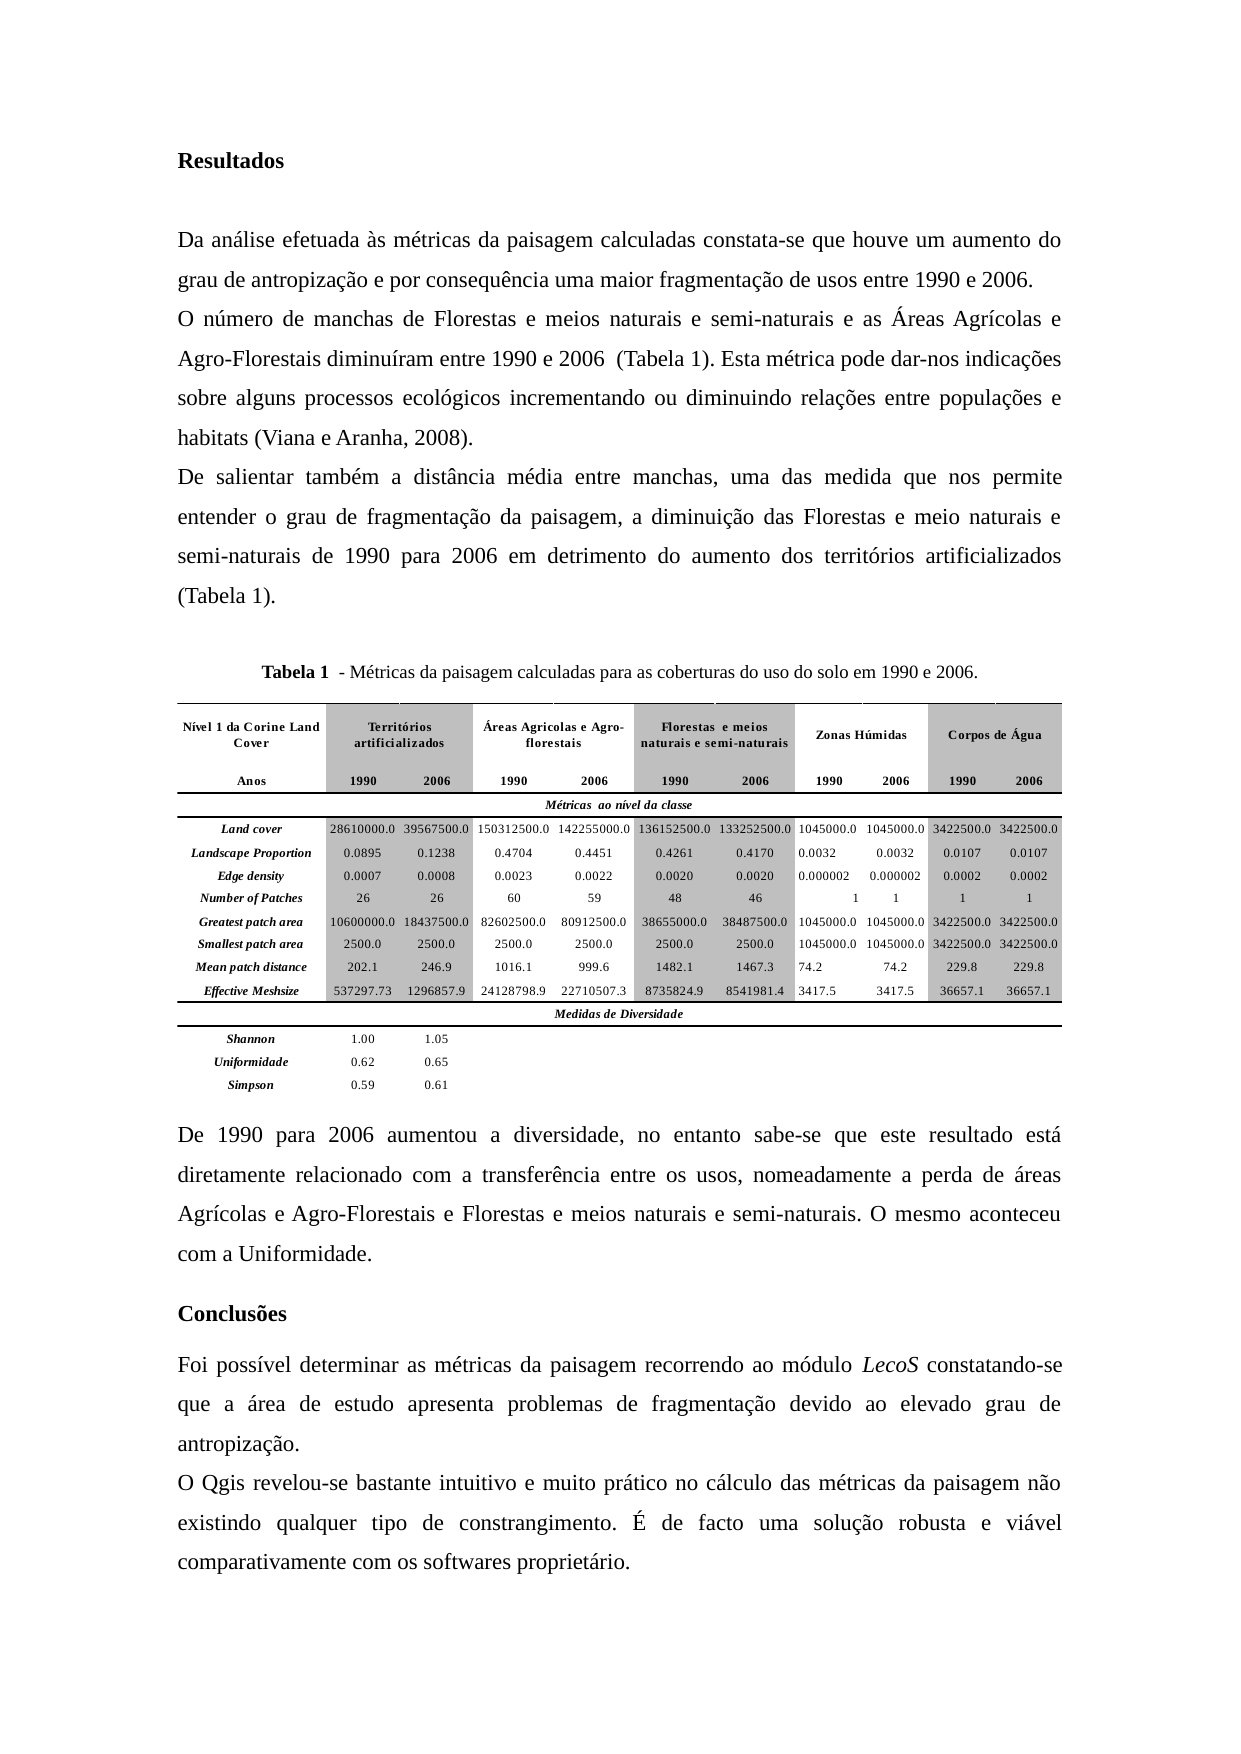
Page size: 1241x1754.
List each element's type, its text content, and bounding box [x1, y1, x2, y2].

text Da análise efetuada às métricas da paisagem calculadas constata-se que houve um aumento do grau de antropização e por consequência uma maior fragmentação de usos entre 1990 e 2006. [177, 227, 1063, 292]
text Resultados [177, 148, 1063, 174]
text O número de manchas de Florestas e meios naturais e semi-naturais e as Áreas Agrícolas e Agro-Florestais diminuíram entre 1990 e 2006 (Tabela 1). Esta métrica pode dar-nos indicações sobre alguns processos ecológicos incrementando ou diminuindo relações entre populações e habitats (Viana e Aranha, 2008). [177, 306, 1063, 450]
text Foi possível determinar as métricas da paisagem recorrendo ao módulo LecoS constatando-se que a área de estudo apresenta problemas de fragmentação devido ao elevado grau de antropização. [177, 1351, 1063, 1456]
text O Qgis revelou-se bastante intuitivo e muito prático no cálculo das métricas da paisagem não existindo qualquer tipo de constrangimento. É de facto uma solução robusta e viável comparativamente com os softwares proprietário. [177, 1469, 1063, 1575]
text De 1990 para 2006 aumentou a diversidade, no entanto sabe-se que este resultado está diretamente relacionado com a transferência entre os usos, nomeadamente a perda de áreas Agrícolas e Agro-Florestais e Florestas e meios naturais e semi-naturais. O mesmo aconteceu com a Uniformidade. [177, 1121, 1063, 1266]
text De salientar também a distância média entre manchas, uma das medida que nos permite entender o grau de fragmentação da paisagem, a diminuição das Florestas e meio naturais e semi-naturais de 1990 para 2006 em detrimento do aumento dos territórios artificializados (Tabela 1). [177, 463, 1063, 608]
text Conclusões [177, 1300, 1063, 1326]
text Tabela 1 - Métricas da paisagem calculadas para as coberturas do uso do solo em 1990 e 2006. [177, 661, 1063, 682]
